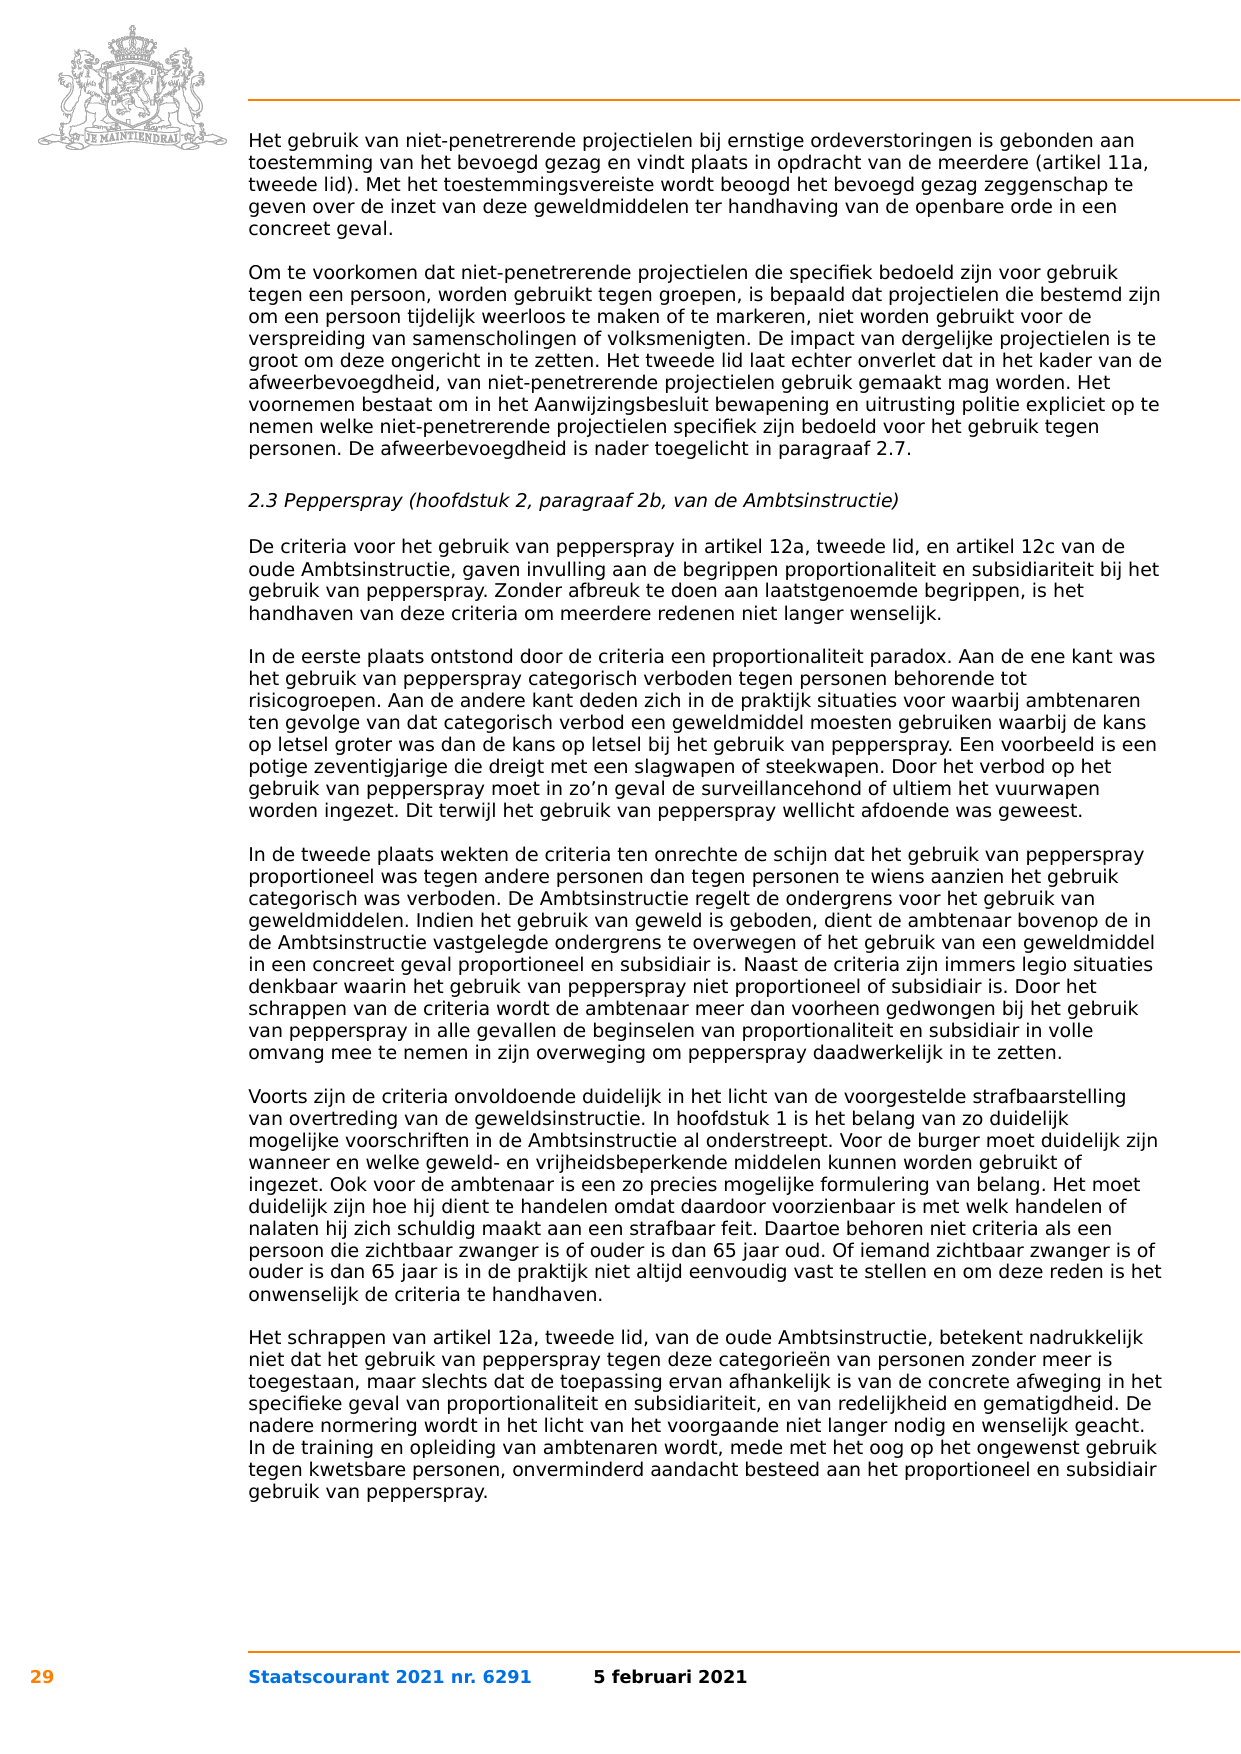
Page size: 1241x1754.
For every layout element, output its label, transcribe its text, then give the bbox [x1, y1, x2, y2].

text Om te voorkomen dat niet-penetrerende projectielen die specifiek bedoeld zijn voor gebruik tegen een persoon, worden gebruikt tegen groepen, is bepaald dat projectielen die bestemd zijn om een persoon tijdelijk weerloos te maken of te markeren, niet worden gebruikt voor de verspreiding van samenscholingen of volksmenigten. De impact van dergelijke projectielen is te groot om deze ongericht in te zetten. Het tweede lid laat echter onverlet dat in het kader van de afweerbevoegdheid, van niet-penetrerende projectielen gebruik gemaakt mag worden. Het voornemen bestaat om in het Aanwijzingsbesluit bewapening en uitrusting politie expliciet op te nemen welke niet-penetrerende projectielen specifiek zijn bedoeld voor het gebruik tegen personen. De afweerbevoegdheid is nader toegelicht in paragraaf 2.7. [248, 262, 1163, 459]
text Het gebruik van niet-penetrerende projectielen bij ernstige ordeverstoringen is gebonden aan toestemming van het bevoegd gezag en vindt plaats in opdracht van de meerdere (artikel 11a, tweede lid). Met het toestemmingsvereiste wordt beoogd het bevoegd gezag zeggenschap te geven over de inzet van deze geweldmiddelen ter handhaving van de openbare orde in een concreet geval. [248, 130, 1163, 240]
text In de tweede plaats wekten de criteria ten onrechte de schijn dat het gebruik van pepperspray proportioneel was tegen andere personen dan tegen personen te wiens aanzien het gebruik categorisch was verboden. De Ambtsinstructie regelt de ondergrens voor het gebruik van geweldmiddelen. Indien het gebruik van geweld is geboden, dient de ambtenaar bovenop de in de Ambtsinstructie vastgelegde ondergrens te overwegen of het gebruik van een geweldmiddel in een concreet geval proportioneel en subsidiair is. Naast de criteria zijn immers legio situaties denkbaar waarin het gebruik van pepperspray niet proportioneel of subsidiair is. Door het schrappen van de criteria wordt de ambtenaar meer dan voorheen gedwongen bij het gebruik van pepperspray in alle gevallen de beginselen van proportionaliteit en subsidiair in volle omvang mee te nemen in zijn overweging om pepperspray daadwerkelijk in te zetten. [248, 844, 1163, 1064]
picture [38, 25, 227, 150]
text Het schrappen van artikel 12a, tweede lid, van de oude Ambtsinstructie, betekent nadrukkelijk niet dat het gebruik van pepperspray tegen deze categorieën van personen zonder meer is toegestaan, maar slechts dat de toepassing ervan afhankelijk is van de concrete afweging in het specifieke geval van proportionaliteit en subsidiariteit, en van redelijkheid en gematigdheid. De nadere normering wordt in het licht van het voorgaande niet langer nodig en wenselijk geacht. In de training en opleiding van ambtenaren wordt, mede met het oog op het ongewenst gebruik tegen kwetsbare personen, onverminderd aandacht besteed aan het proportioneel en subsidiair gebruik van pepperspray. [248, 1327, 1163, 1503]
text In de eerste plaats ontstond door de criteria een proportionaliteit paradox. Aan de ene kant was het gebruik van pepperspray categorisch verboden tegen personen behorende tot risicogroepen. Aan de andere kant deden zich in de praktijk situaties voor waarbij ambtenaren ten gevolge van dat categorisch verbod een geweldmiddel moesten gebruiken waarbij de kans op letsel groter was dan de kans op letsel bij het gebruik van pepperspray. Een voorbeeld is een potige zeventigjarige die dreigt met een slagwapen of steekwapen. Door het verbod op het gebruik van pepperspray moet in zo’n geval de surveillancehond of ultiem het vuurwapen worden ingezet. Dit terwijl het gebruik van pepperspray wellicht afdoende was geweest. [248, 646, 1163, 822]
text Voorts zijn de criteria onvoldoende duidelijk in het licht van de voorgestelde strafbaarstelling van overtreding van de geweldsinstructie. In hoofdstuk 1 is het belang van zo duidelijk mogelijke voorschriften in de Ambtsinstructie al onderstreept. Voor de burger moet duidelijk zijn wanneer en welke geweld- en vrijheidsbeperkende middelen kunnen worden gebruikt of ingezet. Ook voor de ambtenaar is een zo precies mogelijke formulering van belang. Het moet duidelijk zijn hoe hij dient te handelen omdat daardoor voorzienbaar is met welk handelen of nalaten hij zich schuldig maakt aan een strafbaar feit. Daartoe behoren niet criteria als een persoon die zichtbaar zwanger is of ouder is dan 65 jaar oud. Of iemand zichtbaar zwanger is of ouder is dan 65 jaar is in de praktijk niet altijd eenvoudig vast te stellen en om deze reden is het onwenselijk de criteria te handhaven. [248, 1086, 1163, 1305]
text De criteria voor het gebruik van pepperspray in artikel 12a, tweede lid, en artikel 12c van de oude Ambtsinstructie, gaven invulling aan de begrippen proportionaliteit en subsidiariteit bij het gebruik van pepperspray. Zonder afbreuk te doen aan laatstgenoemde begrippen, is het handhaven van deze criteria om meerdere redenen niet langer wenselijk. [248, 536, 1163, 624]
subtitle 2.3 Pepperspray (hoofdstuk 2, paragraaf 2b, van de Ambtsinstructie) [248, 489, 1163, 511]
